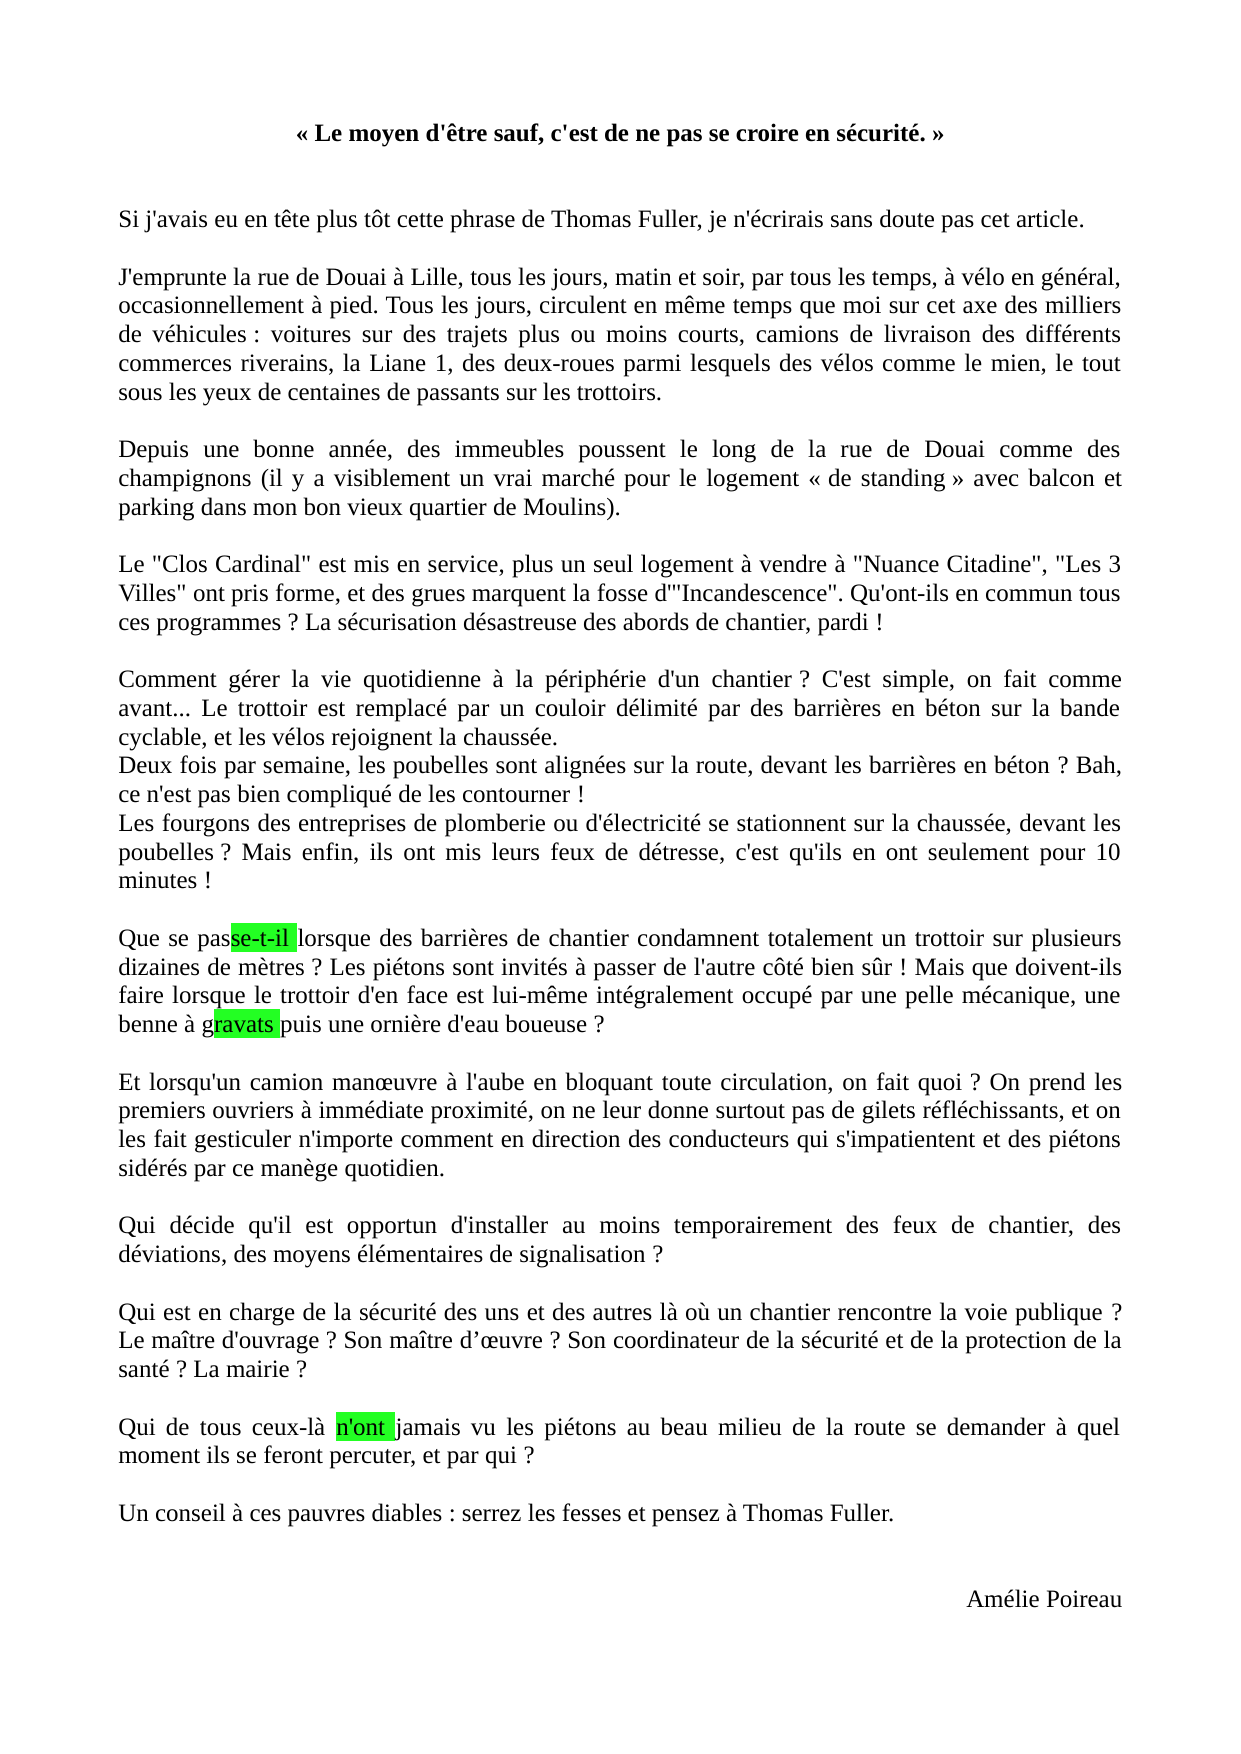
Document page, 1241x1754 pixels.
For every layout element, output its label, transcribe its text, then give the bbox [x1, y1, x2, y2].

text Un conseil à ces pauvres diables : serrez les fesses et pensez à Thomas Fuller. [118, 1498, 1122, 1527]
text Et lorsqu'un camion manœuvre à l'aube en bloquant toute circulation, on fait quoi ? On prend les premiers ouvriers à immédiate proximité, on ne leur donne surtout pas de gilets réfléchissants, et on les fait gesticuler n'importe comment en direction des conducteurs qui s'impatientent et des piétons sidérés par ce manège quotidien. [118, 1067, 1122, 1182]
text Comment gérer la vie quotidienne à la périphérie d'un chantier ? C'est simple, on fait comme avant... Le trottoir est remplacé par un couloir délimité par des barrières en béton sur la bande cyclable, et les vélos rejoignent la chaussée. [118, 664, 1122, 751]
text Qui est en charge de la sécurité des uns et des autres là où un chantier rencontre la voie publique ? Le maître d'ouvrage ? Son maître d’œuvre ? Son coordinateur de la sécurité et de la protection de la santé ? La mairie ? [118, 1297, 1122, 1383]
text Amélie Poireau [118, 1584, 1122, 1613]
text Deux fois par semaine, les poubelles sont alignées sur la route, devant les barrières en béton ? Bah, ce n'est pas bien compliqué de les contourner ! [118, 751, 1122, 808]
text Qui de tous ceux-là n'ont jamais vu les piétons au beau milieu de la route se demander à quel moment ils se feront percuter, et par qui ? [118, 1412, 1122, 1469]
text « Le moyen d'être sauf, c'est de ne pas se croire en sécurité. » [118, 118, 1122, 147]
text Les fourgons des entreprises de plomberie ou d'électricité se stationnent sur la chaussée, devant les poubelles ? Mais enfin, ils ont mis leurs feux de détresse, c'est qu'ils en ont seulement pour 10 minutes ! [118, 808, 1122, 894]
text Qui décide qu'il est opportun d'installer au moins temporairement des feux de chantier, des déviations, des moyens élémentaires de signalisation ? [118, 1211, 1122, 1268]
text Si j'avais eu en tête plus tôt cette phrase de Thomas Fuller, je n'écrirais sans doute pas cet article. [118, 204, 1122, 233]
text Le "Clos Cardinal" est mis en service, plus un seul logement à vendre à "Nuance Citadine", "Les 3 Villes" ont pris forme, et des grues marquent la fosse d'"Incandescence". Qu'ont-ils en commun tous ces programmes ? La sécurisation désastreuse des abords de chantier, pardi ! [118, 549, 1122, 636]
text Depuis une bonne année, des immeubles poussent le long de la rue de Douai comme des champignons (il y a visiblement un vrai marché pour le logement « de standing » avec balcon et parking dans mon bon vieux quartier de Moulins). [118, 434, 1122, 521]
text Que se passe-t-il lorsque des barrières de chantier condamnent totalement un trottoir sur plusieurs dizaines de mètres ? Les piétons sont invités à passer de l'autre côté bien sûr ! Mais que doivent-ils faire lorsque le trottoir d'en face est lui-même intégralement occupé par une pelle mécanique, une benne à gravats puis une ornière d'eau boueuse ? [118, 923, 1122, 1038]
text J'emprunte la rue de Douai à Lille, tous les jours, matin et soir, par tous les temps, à vélo en général, occasionnellement à pied. Tous les jours, circulent en même temps que moi sur cet axe des milliers de véhicules : voitures sur des trajets plus ou moins courts, camions de livraison des différents commerces riverains, la Liane 1, des deux-roues parmi lesquels des vélos comme le mien, le tout sous les yeux de centaines de passants sur les trottoirs. [118, 262, 1122, 406]
